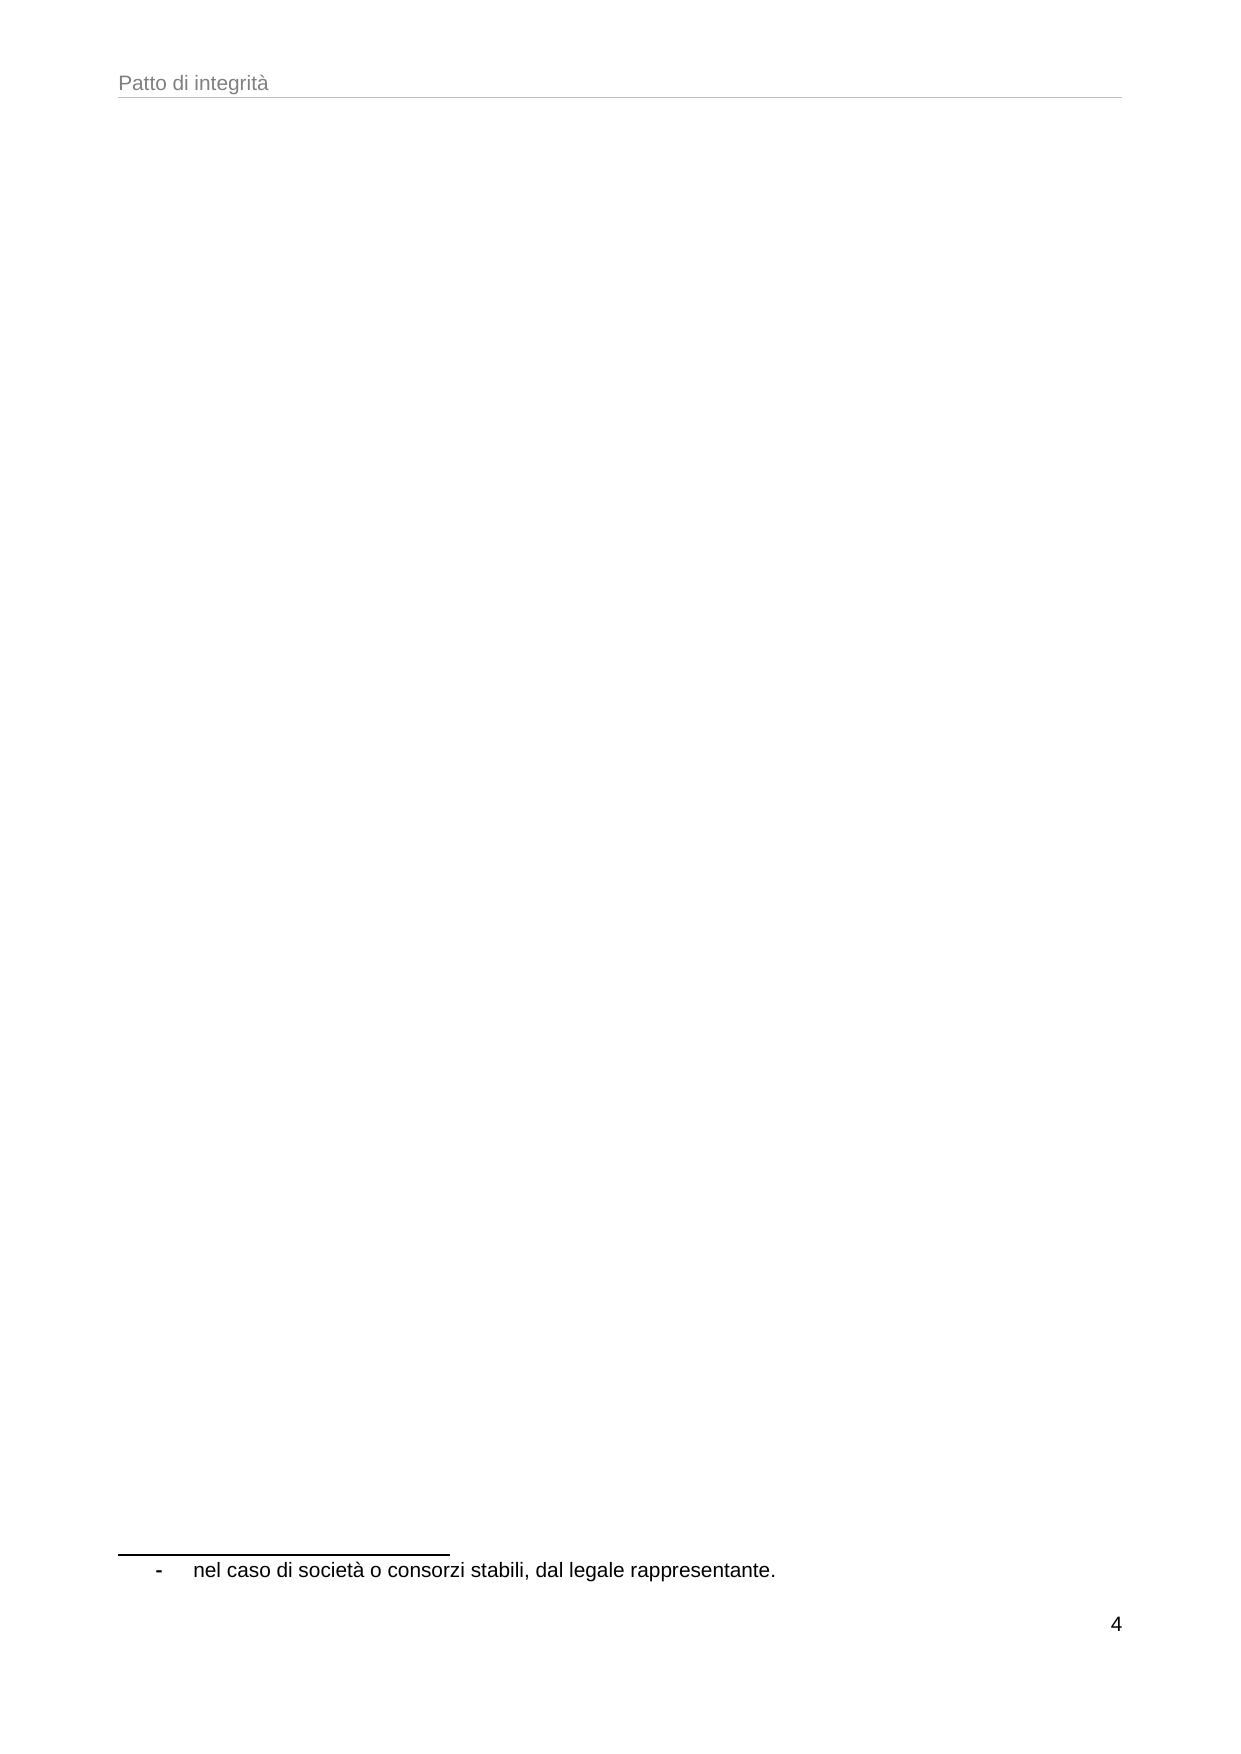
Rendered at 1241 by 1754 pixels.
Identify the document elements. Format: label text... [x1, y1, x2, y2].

list nel caso di società o consorzi stabili, dal legale rappresentante. [156, 1555, 1122, 1584]
